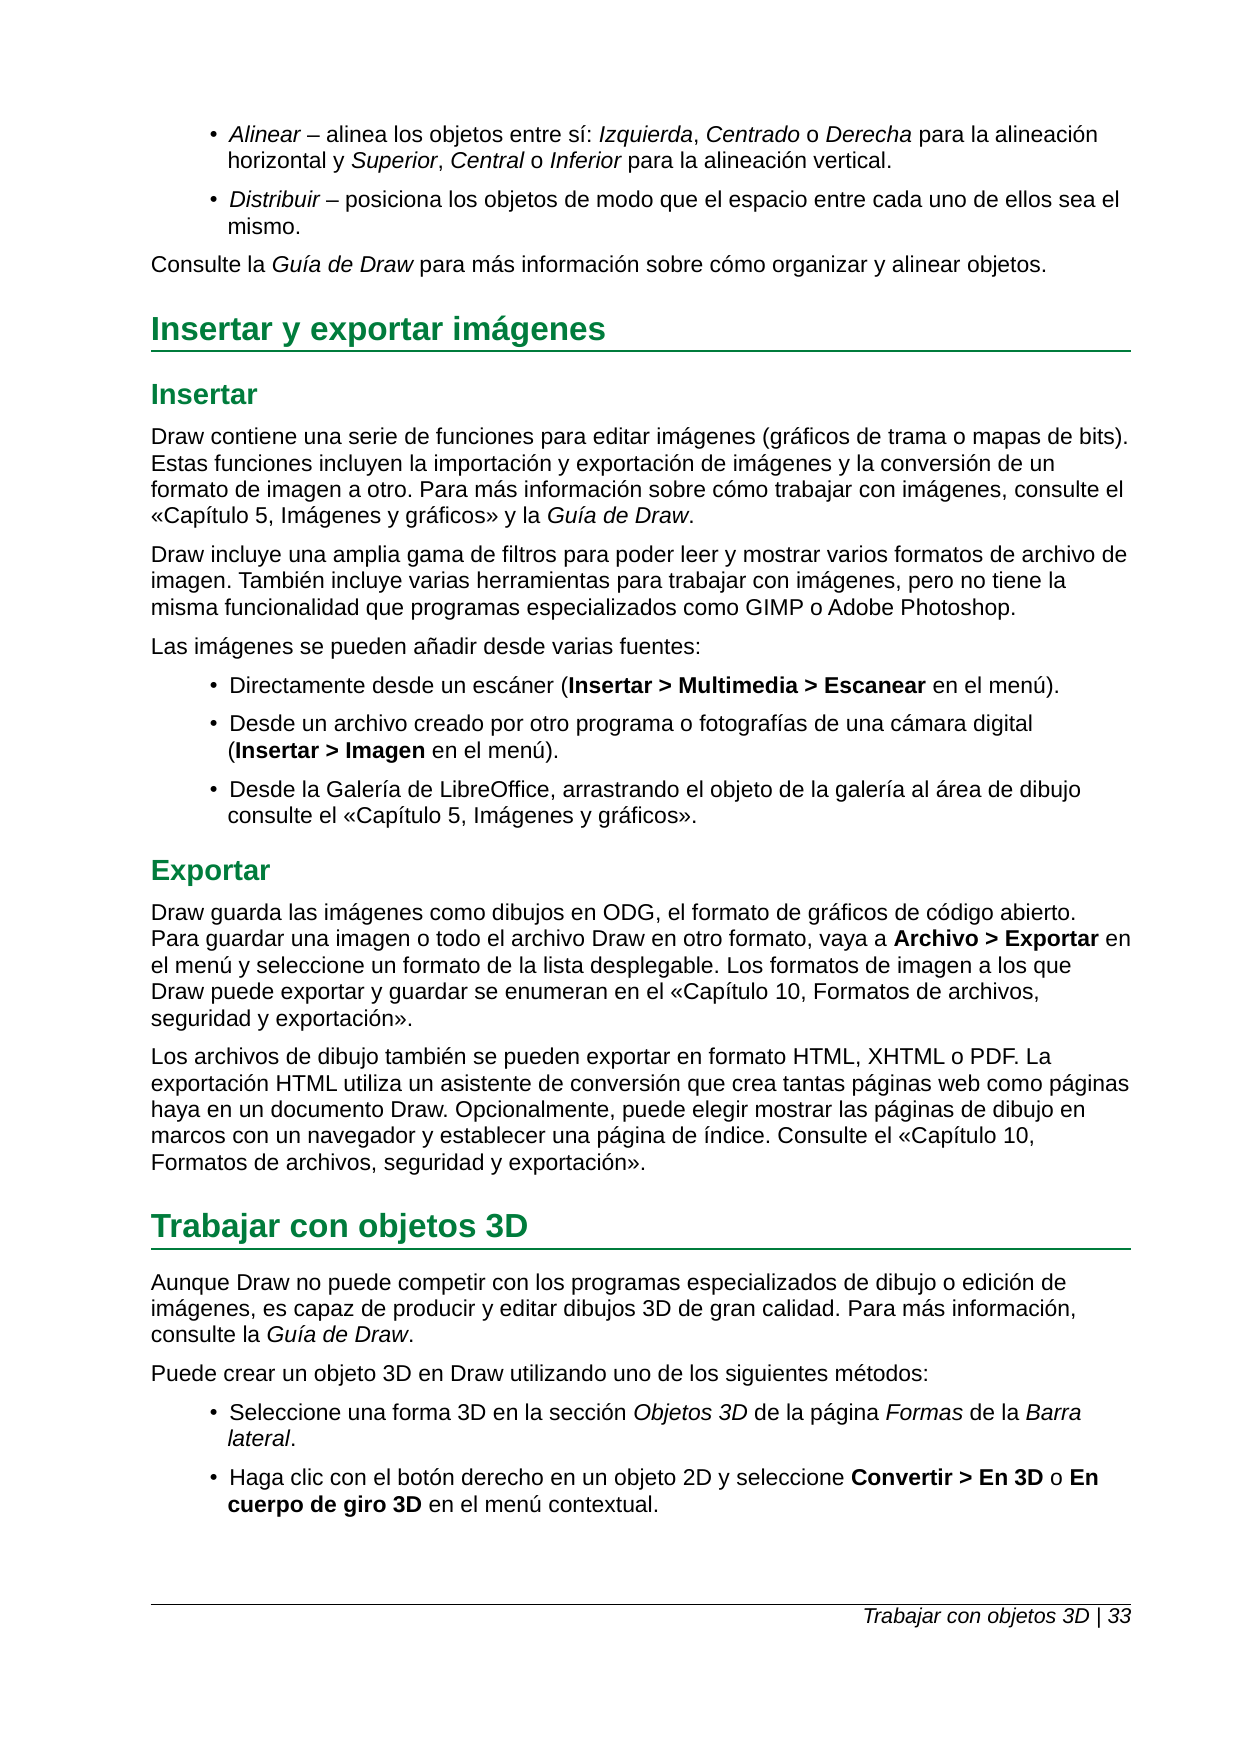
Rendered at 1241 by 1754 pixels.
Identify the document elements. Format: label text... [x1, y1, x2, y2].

subtitle Exportar [151, 853, 1131, 887]
text Los archivos de dibujo también se pueden exportar en formato HTML, XHTML o PDF. La exportación HTML utiliza un asistente de conversión que crea tantas páginas web como páginas haya en un documento Draw. Opcionalmente, puede elegir mostrar las páginas de dibujo en marcos con un navegador y establecer una página de índice. Consulte el «Capítulo 10, Formatos de archivos, seguridad y exportación». [151, 1043, 1131, 1175]
list Puede crear un objeto 3D en Draw utilizando uno de los siguientes métodos: [151, 1360, 1131, 1387]
text Aunque Draw no puede competir con los programas especializados de dibujo o edición de imágenes, es capaz de producir y editar dibujos 3D de gran calidad. Para más información, consulte la Guía de Draw. [151, 1269, 1131, 1348]
list Alinear – alinea los objetos entre sí: Izquierda, Centrado o Derecha para la alineación horizontal y Superior, Central o Inferior para la alineación vertical. [209, 121, 1131, 174]
text Draw contiene una serie de funciones para editar imágenes (gráficos de trama o mapas de bits). Estas funciones incluyen la importación y exportación de imágenes y la conversión de un formato de imagen a otro. Para más información sobre cómo trabajar con imágenes, consulte el «Capítulo 5, Imágenes y gráficos» y la Guía de Draw. [151, 423, 1131, 529]
subtitle Trabajar con objetos 3D [151, 1206, 1131, 1248]
list Desde la Galería de LibreOffice, arrastrando el objeto de la galería al área de dibujo consulte el «Capítulo 5, Imágenes y gráficos». [209, 776, 1131, 828]
list Seleccione una forma 3D en la sección Objetos 3D de la página Formas de la Barra lateral. [209, 1399, 1131, 1452]
list Directamente desde un escáner (Insertar > Multimedia > Escanear en el menú). [209, 672, 1131, 698]
text Draw guarda las imágenes como dibujos en ODG, el formato de gráficos de código abierto. Para guardar una imagen o todo el archivo Draw en otro formato, vaya a Archivo > Exportar en el menú y seleccione un formato de la lista desplegable. Los formatos de imagen a los que Draw puede exportar y guardar se enumeran en el «Capítulo 10, Formatos de archivos, seguridad y exportación». [151, 899, 1131, 1031]
text Draw incluye una amplia gama de filtros para poder leer y mostrar varios formatos de archivo de imagen. También incluye varias herramientas para trabajar con imágenes, pero no tiene la misma funcionalidad que programas especializados como GIMP o Adobe Photoshop. [151, 541, 1131, 620]
list Haga clic con el botón derecho en un objeto 2D y seleccione Convertir > En 3D o En cuerpo de giro 3D en el menú contextual. [209, 1464, 1131, 1517]
subtitle Insertar y exportar imágenes [151, 309, 1131, 350]
subtitle Insertar [151, 377, 1131, 411]
text Consulte la Guía de Draw para más información sobre cómo organizar y alinear objetos. [151, 251, 1131, 278]
list Desde un archivo creado por otro programa o fotografías de una cámara digital (Insertar > Imagen en el menú). [209, 710, 1131, 763]
list Distribuir – posiciona los objetos de modo que el espacio entre cada uno de ellos sea el mismo. [209, 186, 1131, 239]
list Las imágenes se pueden añadir desde varias fuentes: [151, 633, 1131, 659]
